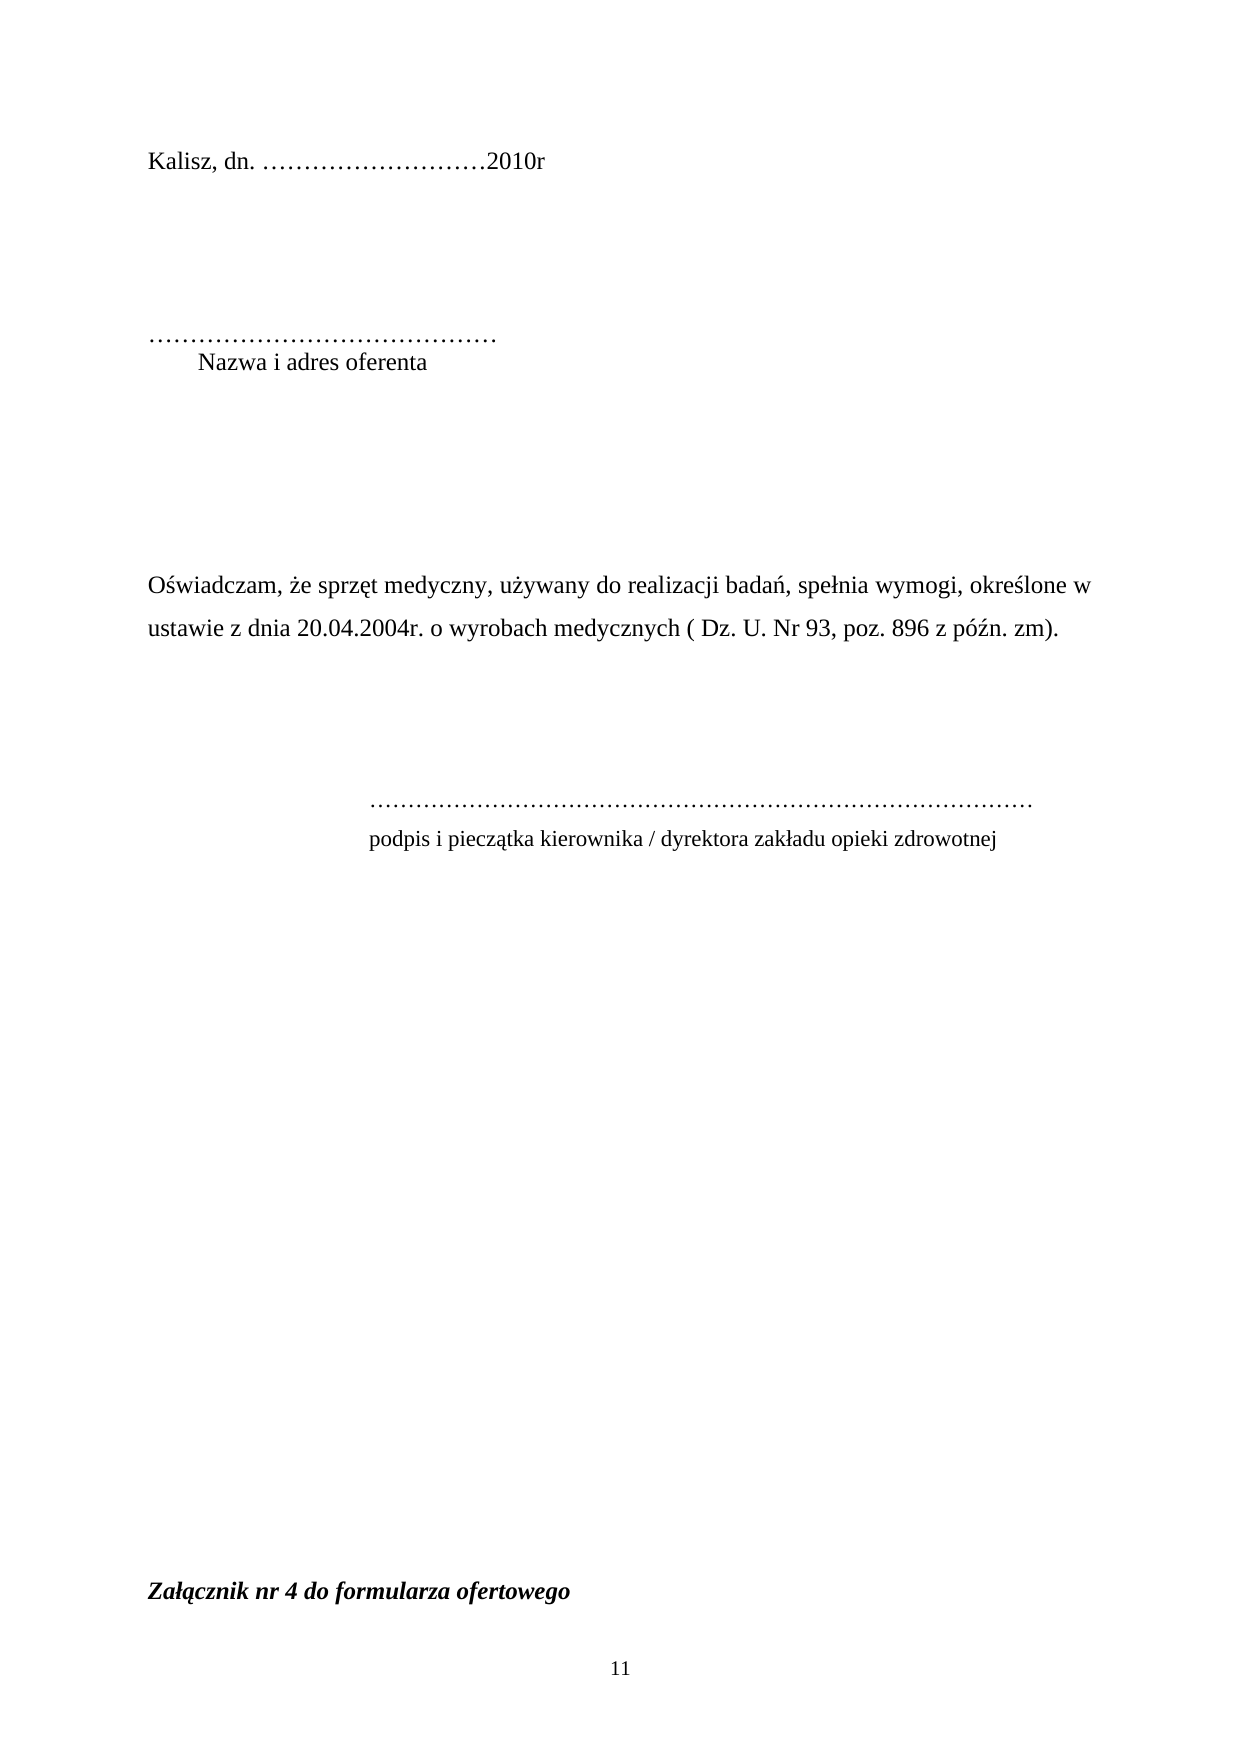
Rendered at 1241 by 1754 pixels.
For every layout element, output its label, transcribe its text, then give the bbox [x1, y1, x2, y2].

text Oświadczam, że sprzęt medyczny, używany do realizacji badań, spełnia wymogi, określone w ustawie z dnia 20.04.2004r. o wyrobach medycznych ( Dz. U. Nr 93, poz. 896 z późn. zm). [148, 570, 1092, 642]
text …………………………………………………………………………… [295, 786, 1092, 812]
text …………………………………… [148, 319, 1092, 347]
text Kalisz, dn. ………………………2010r [148, 146, 1092, 175]
text Załącznik nr 4 do formularza ofertowego [148, 1576, 1092, 1605]
text podpis i pieczątka kierownika / dyrektora zakładu opieki zdrowotnej [369, 825, 1092, 852]
text Nazwa i adres oferenta [148, 347, 1092, 376]
